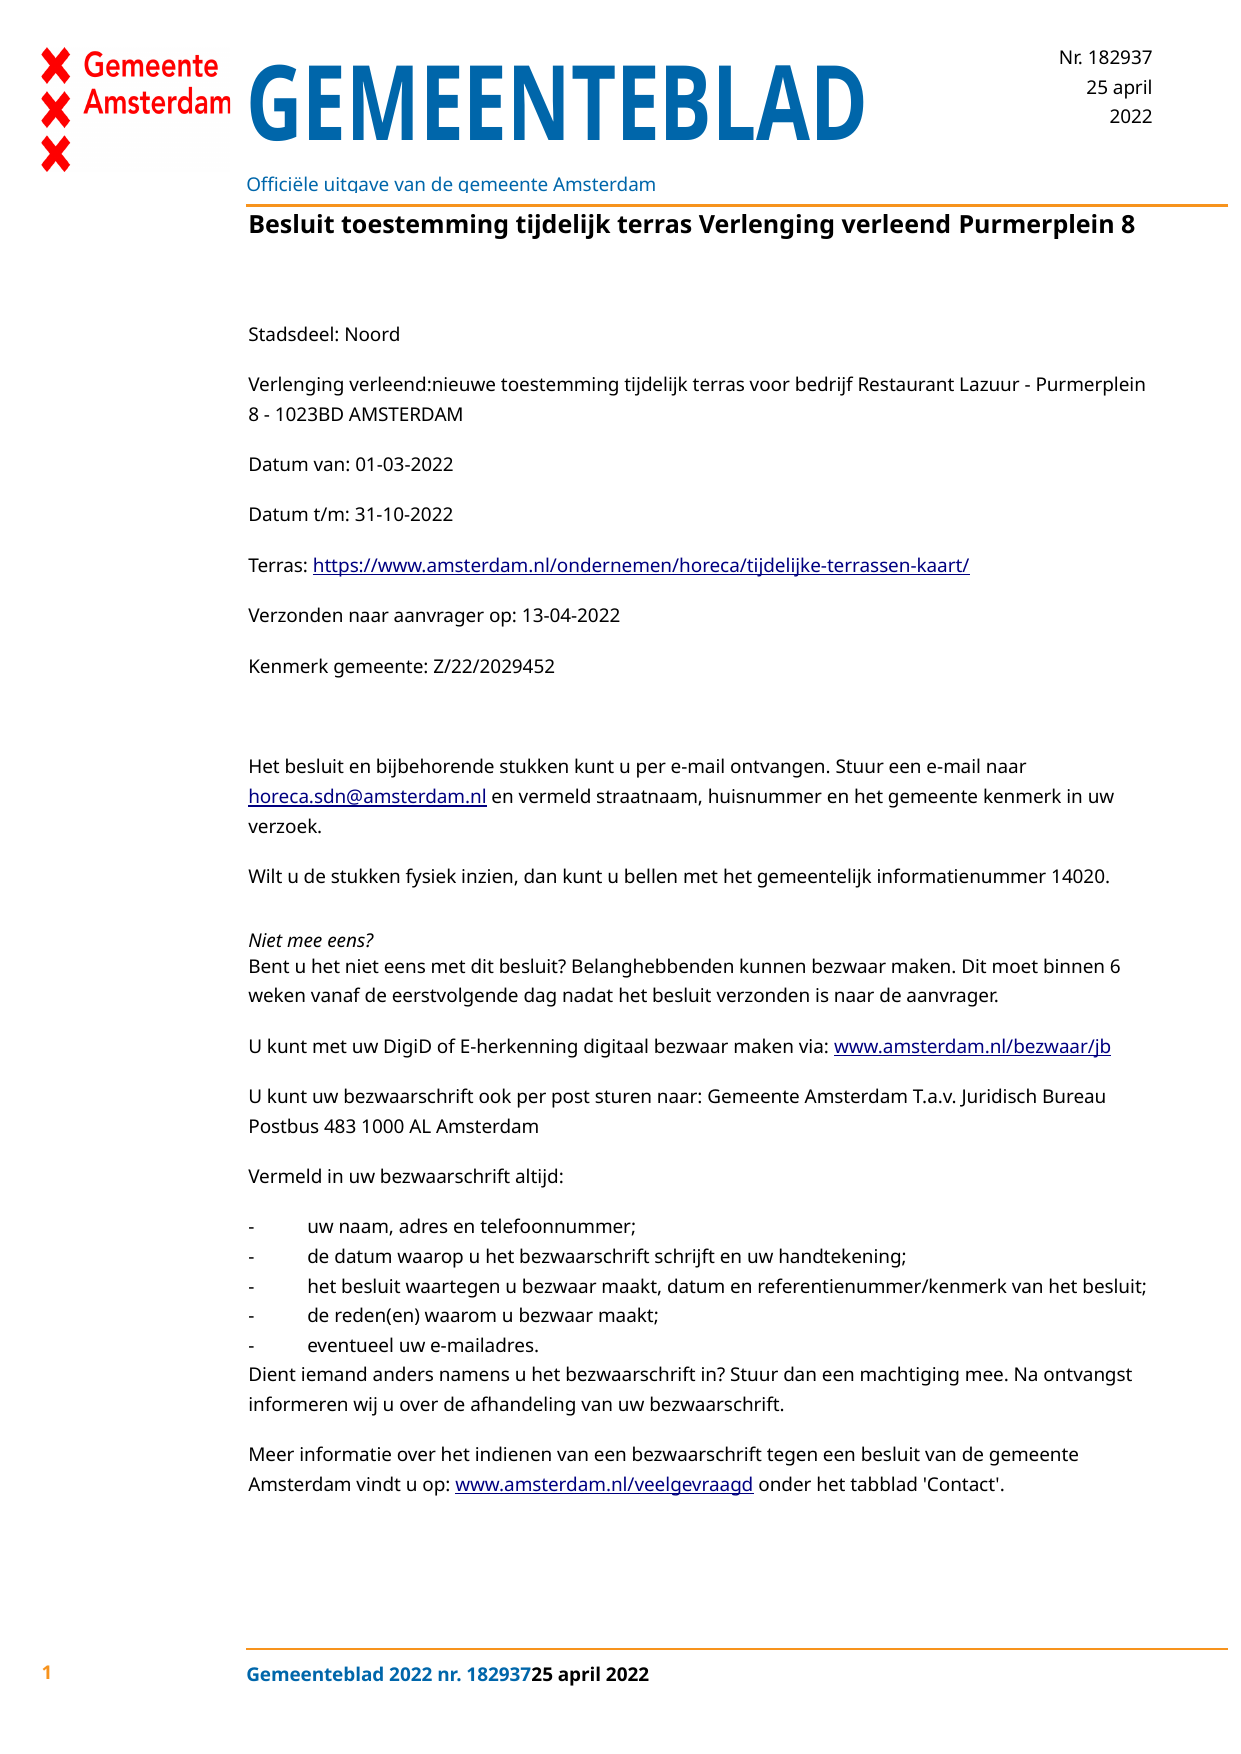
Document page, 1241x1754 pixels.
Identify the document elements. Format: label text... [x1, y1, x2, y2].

text U kunt uw bezwaarschrift ook per post sturen naar: Gemeente Amsterdam T.a.v. Juridisch Bureau Postbus 483 1000 AL Amsterdam [248, 1083, 1152, 1139]
text Vermeld in uw bezwaarschrift altijd: [248, 1163, 1152, 1189]
picture [41, 47, 231, 172]
text Stadsdeel: Noord [248, 321, 1152, 346]
list het besluit waartegen u bezwaar maakt, datum en referentienummer/kenmerk van het besluit; [248, 1273, 1152, 1299]
list uw naam, adres en telefoonnummer; [248, 1214, 1152, 1239]
list de reden(en) waarom u bezwaar maakt; [248, 1302, 1152, 1328]
text Datum t/m: 31-10-2022 [248, 502, 1152, 527]
text Verzonden naar aanvrager op: 13-04-2022 [248, 602, 1152, 628]
text Verlenging verleend:nieuwe toestemming tijdelijk terras voor bedrijf Restaurant Lazuur - Purmerplein 8 - 1023BD AMSTERDAM [248, 371, 1152, 426]
text U kunt met uw DigiD of E-herkenning digitaal bezwaar maken via: www.amsterdam.nl/bezwaar/jb [248, 1033, 1152, 1059]
list de datum waarop u het bezwaarschrift schrijft en uw handtekening; [248, 1243, 1152, 1269]
text Het besluit en bijbehorende stukken kunt u per e-mail ontvangen. Stuur een e-mail naar horeca.sdn@amsterdam.nl en vermeld straatnaam, huisnummer en het gemeente kenmerk in uw verzoek. [248, 754, 1152, 838]
text Dient iemand anders namens u het bezwaarschrift in? Stuur dan een machtiging mee. Na ontvangst informeren wij u over de afhandeling van uw bezwaarschrift. [248, 1362, 1152, 1417]
text Niet mee eens? [248, 927, 1152, 953]
text Kenmerk gemeente: Z/22/2029452 [248, 653, 1152, 678]
text Bent u het niet eens met dit besluit? Belanghebbenden kunnen bezwaar maken. Dit moet binnen 6 weken vanaf de eerstvolgende dag nadat het besluit verzonden is naar de aanvrager. [248, 953, 1152, 1008]
text Terras: https://www.amsterdam.nl/ondernemen/horeca/tijdelijke-terrassen-kaart/ [248, 552, 1152, 578]
text Meer informatie over het indienen van een bezwaarschrift tegen een besluit van de gemeente Amsterdam vindt u op: www.amsterdam.nl/veelgevraagd onder het tabblad 'Contact'. [248, 1442, 1152, 1497]
list eventueel uw e-mailadres. [248, 1332, 1152, 1358]
text Besluit toestemming tijdelijk terras Verlenging verleend Purmerplein 8 [248, 207, 1152, 241]
text Wilt u de stukken fysiek inzien, dan kunt u bellen met het gemeentelijk informatienummer 14020. [248, 863, 1152, 889]
text Datum van: 01-03-2022 [248, 451, 1152, 477]
